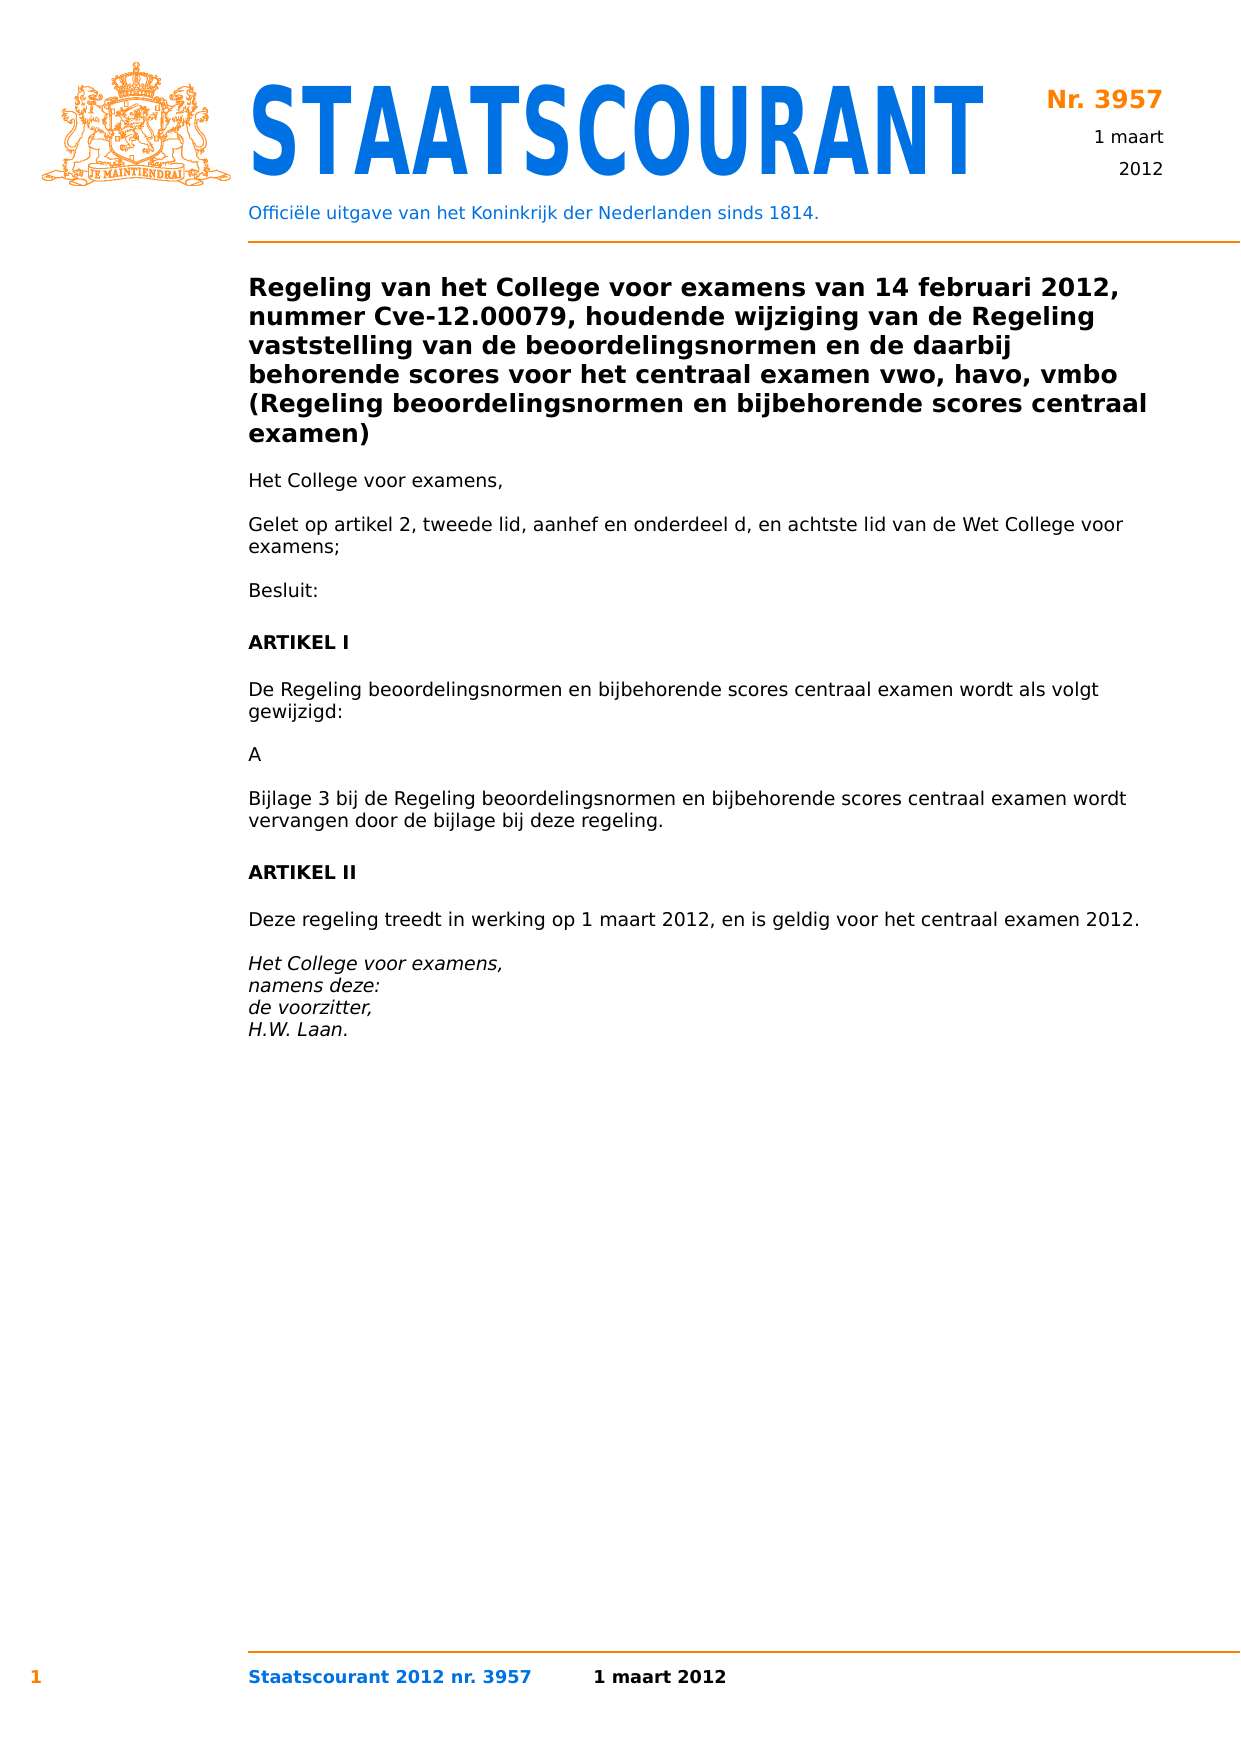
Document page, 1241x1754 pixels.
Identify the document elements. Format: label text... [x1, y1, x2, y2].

picture [41, 62, 231, 186]
text Bijlage 3 bij de Regeling beoordelingsnormen en bijbehorende scores centraal examen wordt vervangen door de bijlage bij deze regeling. [248, 788, 1163, 832]
table_header [25, 62, 248, 241]
table_header Nr. 3957 [998, 62, 1240, 121]
subtitle ARTIKEL I [248, 632, 1163, 653]
text Gelet op artikel 2, tweede lid, aanhef en onderdeel d, en achtste lid van de Wet College voor examens; [248, 514, 1163, 558]
text Deze regeling treedt in werking op 1 maart 2012, en is geldig voor het centraal examen 2012. [248, 909, 1163, 931]
text Besluit: [248, 579, 1163, 602]
subtitle Regeling van het College voor examens van 14 februari 2012, nummer Cve-12.00079, houdende wijziging van de Regeling vaststelling van de beoordelingsnormen en de daarbij behorende scores voor het centraal examen vwo, havo, vmbo (Regeling beoordelingsnormen en bijbehorende scores centraal examen) [248, 273, 1163, 448]
table_header STAATSCOURANT [248, 62, 998, 203]
table_cell Officiële uitgave van het Koninkrijk der Nederlanden sinds 1814. [248, 203, 1240, 241]
text A [248, 744, 1163, 766]
text Het College voor examens, [248, 470, 1163, 492]
text De Regeling beoordelingsnormen en bijbehorende scores centraal examen wordt als volgt gewijzigd: [248, 678, 1163, 722]
subtitle ARTIKEL II [248, 862, 1163, 884]
text Het College voor examens, namens deze: de voorzitter, H.W. Laan. [248, 953, 1163, 1041]
table_cell 2012 [998, 153, 1240, 203]
table_cell 1 maart [998, 121, 1240, 153]
